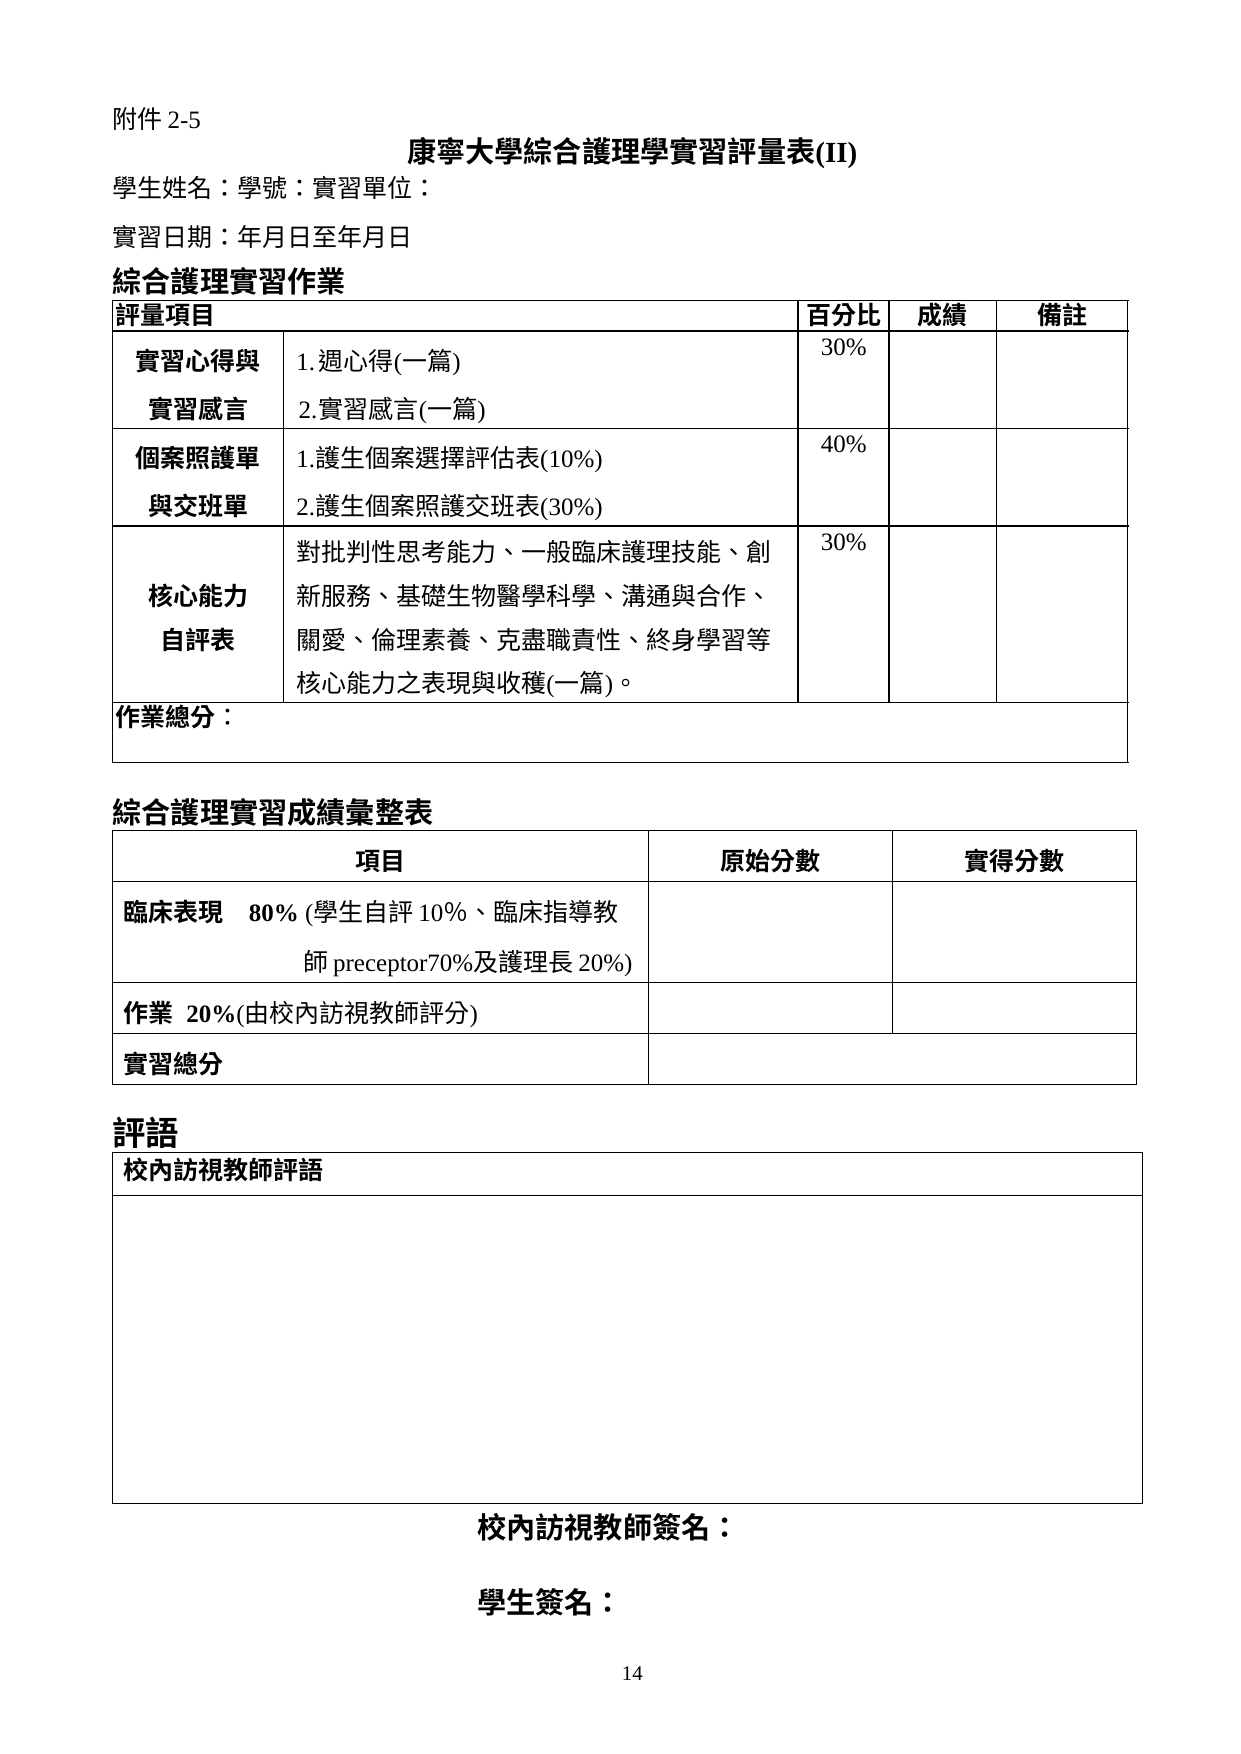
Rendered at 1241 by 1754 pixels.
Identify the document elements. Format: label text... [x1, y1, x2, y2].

table_header 百分比 [799, 301, 888, 330]
table_cell 作業總分： [113, 703, 1127, 761]
table_cell 週心得(一篇) 實習感言(一篇) [284, 332, 797, 428]
table_header 校內訪視教師評語 [113, 1153, 1142, 1195]
table_cell [893, 882, 1136, 982]
table_cell 個案照護單 與交班單 [113, 429, 283, 525]
table_cell [890, 429, 996, 525]
text 綜合護理實習成績彙整表 [112, 796, 1152, 830]
table_header 備註 [997, 301, 1127, 330]
table_cell 核心能力 自評表 [113, 527, 283, 702]
table_cell [649, 1034, 1136, 1084]
text 學生簽名： [112, 1580, 1152, 1622]
text 附件2-5 [112, 99, 1152, 135]
table_header 原始分數 [649, 831, 892, 881]
table_cell 30% [799, 527, 888, 702]
table_header 項目 [113, 831, 648, 881]
text 校內訪視教師簽名： [112, 1504, 1152, 1546]
table_cell [113, 1196, 1142, 1503]
table_cell 40% [799, 429, 888, 525]
table_cell 30% [799, 332, 888, 428]
table_cell 實習總分 [113, 1034, 648, 1084]
table_header 評量項目 [113, 301, 797, 330]
text 學生姓名：學號：實習單位： [112, 169, 1152, 205]
table_cell 作業 20%(由校內訪視教師評分) [113, 983, 648, 1033]
table_cell [997, 527, 1127, 702]
table_cell [649, 882, 892, 982]
table_header 實得分數 [893, 831, 1136, 881]
text 康寧大學綜合護理學實習評量表(II) [112, 135, 1152, 169]
table_cell [893, 983, 1136, 1033]
table_cell 對批判性思考能力、一般臨床護理技能、創新服務、基礎生物醫學科學、溝通與合作、關愛、倫理素養、克盡職責性、終身學習等核心能力之表現與收穫(一篇)。 [284, 527, 797, 702]
table_cell [890, 332, 996, 428]
table_cell 實習心得與 實習感言 [113, 332, 283, 428]
table_cell [890, 527, 996, 702]
table_cell 臨床表現 80% (學生自評10％、臨床指導教師preceptor70%及護理長20%) [113, 882, 648, 982]
text 綜合護理實習作業 [112, 266, 1152, 299]
table_cell [649, 983, 892, 1033]
table_cell [997, 429, 1127, 525]
table_header 成績 [890, 301, 996, 330]
table_cell 1.護生個案選擇評估表(10%) 2.護生個案照護交班表(30%) [284, 429, 797, 525]
text 實習日期：年月日至年月日 [112, 217, 1152, 254]
table_cell [997, 332, 1127, 428]
text 評語 [112, 1118, 1152, 1152]
